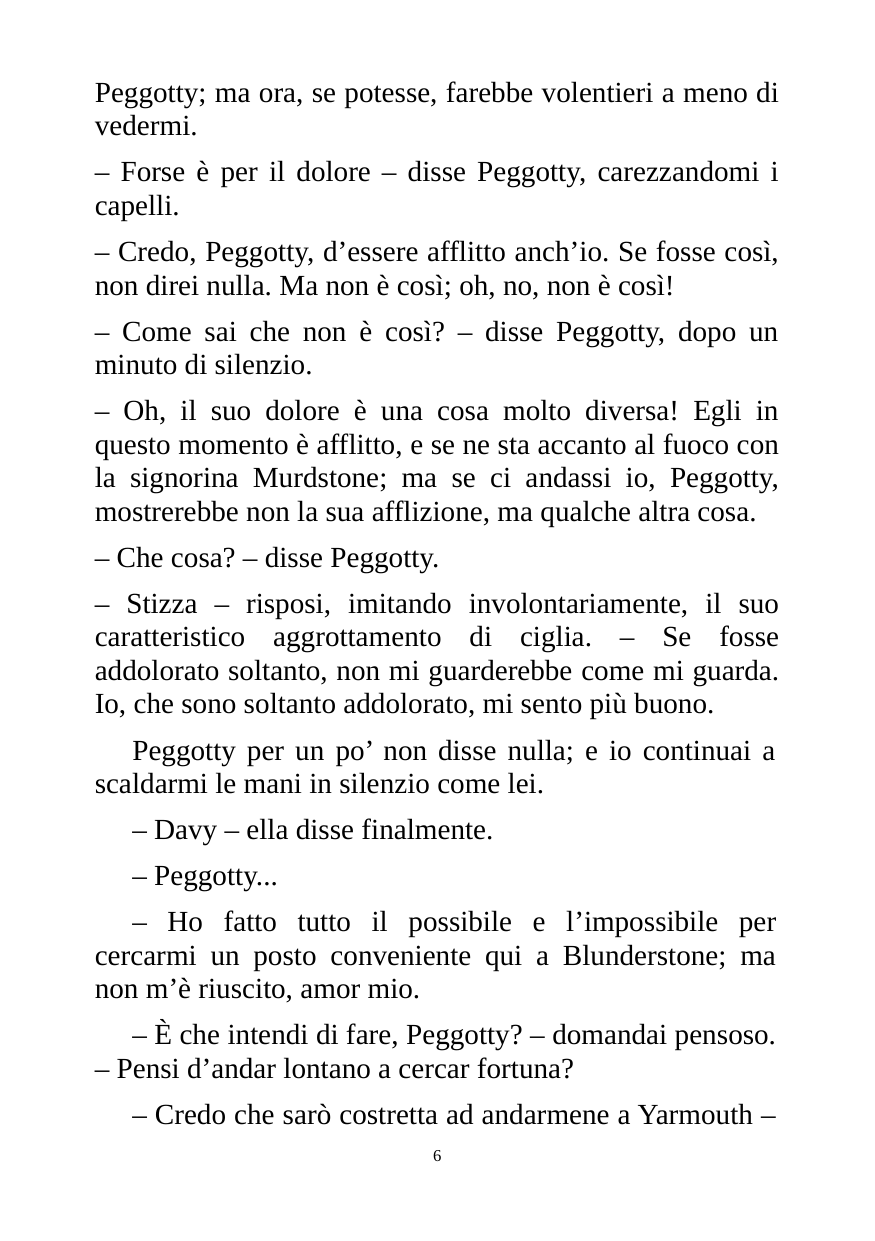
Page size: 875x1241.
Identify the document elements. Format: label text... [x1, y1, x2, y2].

text – Ho fatto tutto il possibile e l’impossibile per cercarmi un posto conveniente qui a Blunderstone; ma non m’è riuscito, amor mio. [94, 904, 777, 1005]
text – Stizza – risposi, imitando involontariamente, il suo caratteristico aggrottamento di ciglia. – Se fosse addolorato soltanto, non mi guarderebbe come mi guarda. Io, che sono soltanto addolorato, mi sento più buono. [94, 586, 779, 720]
text – Che cosa? – disse Peggotty. [94, 540, 779, 573]
text Peggotty; ma ora, se potesse, farebbe volentieri a meno di vedermi. [94, 75, 779, 142]
text – Peggotty... [94, 858, 777, 892]
text – Credo, Peggotty, d’essere afflitto anch’io. Se fosse così, non direi nulla. Ma non è così; oh, no, non è così! [94, 234, 779, 301]
text – È che intendi di fare, Peggotty? – domandai pensoso. – Pensi d’andar lontano a cercar fortuna? [94, 1017, 777, 1084]
text – Davy – ella disse finalmente. [94, 812, 777, 846]
text Peggotty per un po’ non disse nulla; e io continuai a scaldarmi le mani in silenzio come lei. [94, 733, 777, 800]
text – Come sai che non è così? – disse Peggotty, dopo un minuto di silenzio. [94, 314, 779, 381]
text – Oh, il suo dolore è una cosa molto diversa! Egli in questo momento è afflitto, e se ne sta accanto al fuoco con la signorina Murdstone; ma se ci andassi io, Peggotty, mostrerebbe non la sua afflizione, ma qualche altra cosa. [94, 393, 779, 527]
text – Forse è per il dolore – disse Peggotty, carezzandomi i capelli. [94, 154, 779, 222]
text – Credo che sarò costretta ad andarmene a Yarmouth – [94, 1097, 777, 1131]
